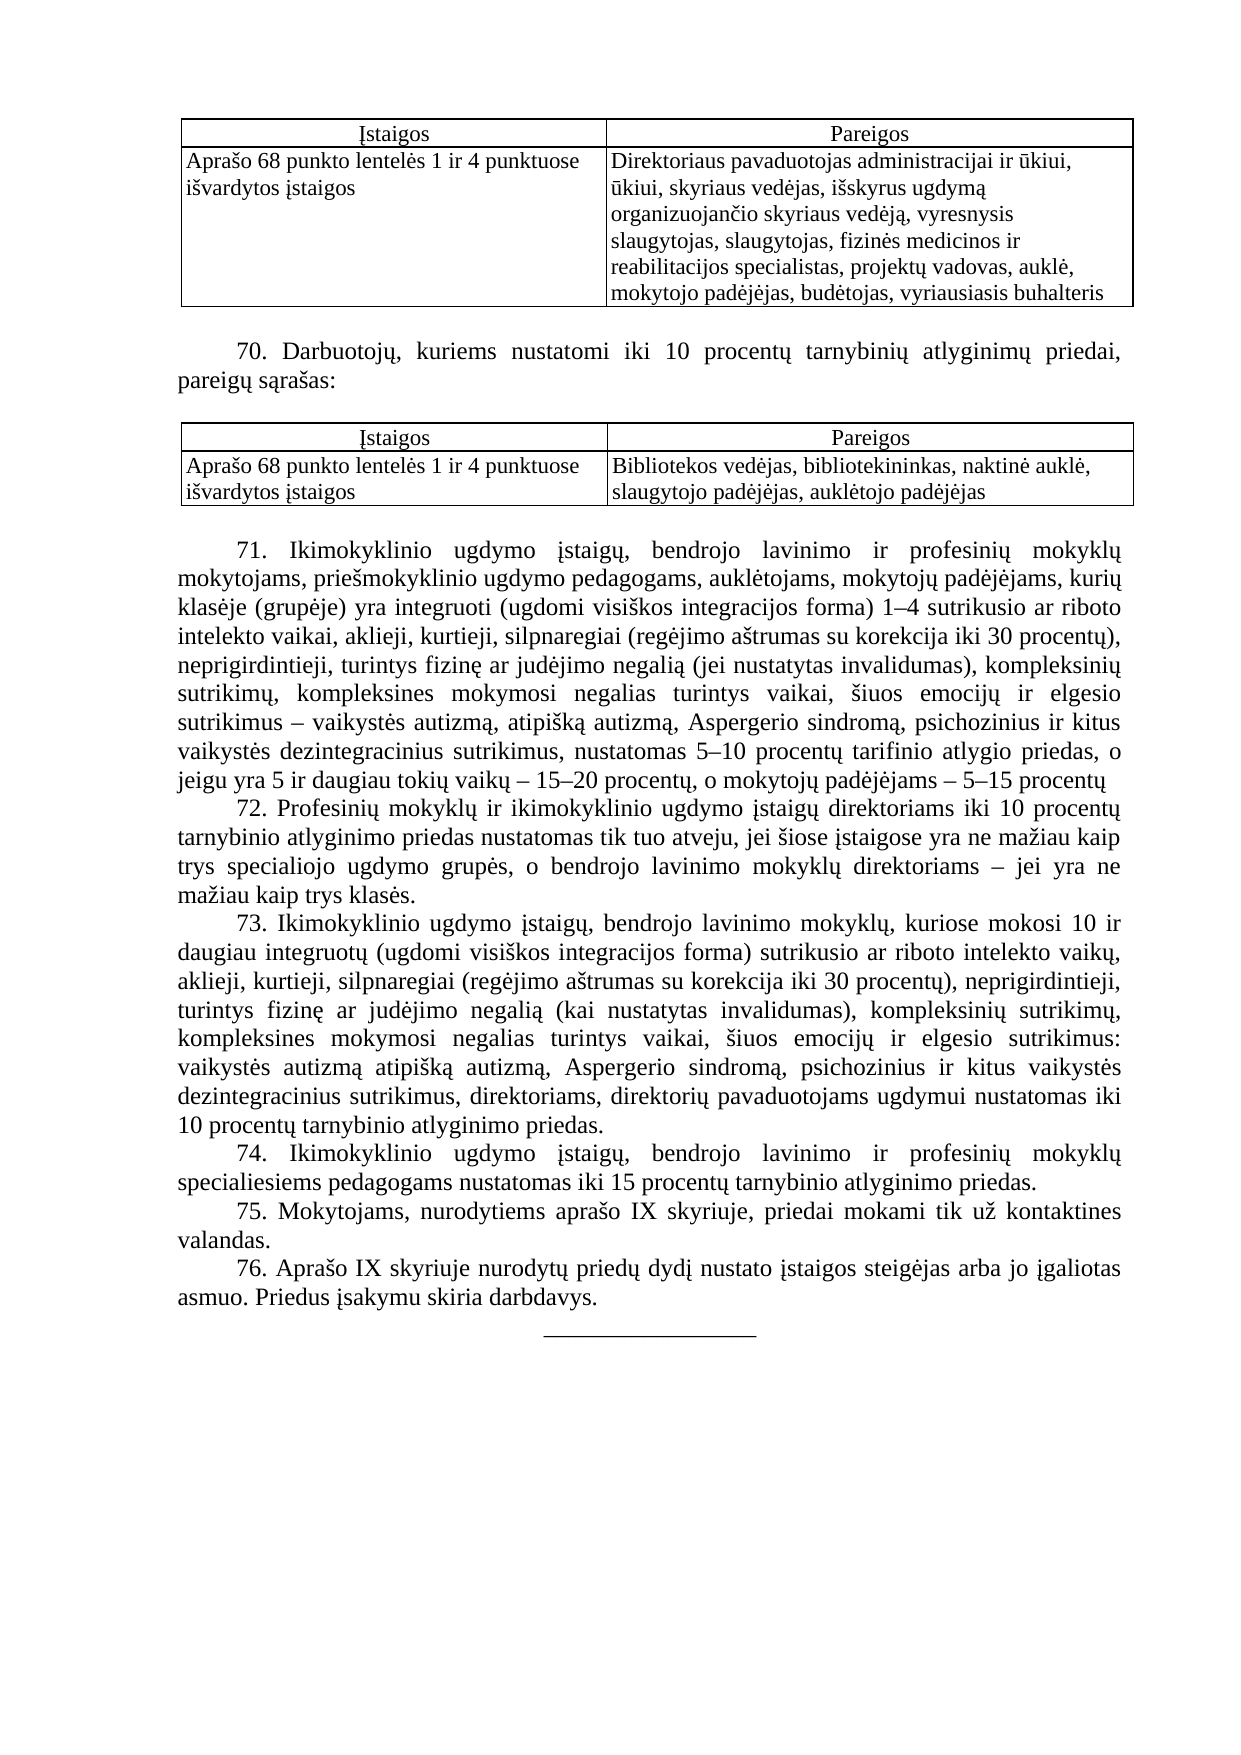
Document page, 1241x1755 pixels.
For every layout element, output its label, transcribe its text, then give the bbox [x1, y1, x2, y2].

text 70. Darbuotojų, kuriems nustatomi iki 10 procentų tarnybinių atlyginimų priedai, pareigų sąrašas: [177, 336, 1122, 393]
text 76. Aprašo IX skyriuje nurodytų priedų dydį nustato įstaigos steigėjas arba jo įgaliotas asmuo. Priedus įsakymu skiria darbdavys. [177, 1253, 1122, 1311]
text _________________ [177, 1311, 1122, 1340]
text 71. Ikimokyklinio ugdymo įstaigų, bendrojo lavinimo ir profesinių mokyklų mokytojams, priešmokyklinio ugdymo pedagogams, auklėtojams, mokytojų padėjėjams, kurių klasėje (grupėje) yra integruoti (ugdomi visiškos integracijos forma) 1–4 sutrikusio ar riboto intelekto vaikai, aklieji, kurtieji, silpnaregiai (regėjimo aštrumas su korekcija iki 30 procentų), neprigirdintieji, turintys fizinę ar judėjimo negalią (jei nustatytas invalidumas), kompleksinių sutrikimų, kompleksines mokymosi negalias turintys vaikai, šiuos emocijų ir elgesio sutrikimus – vaikystės autizmą, atipišką autizmą, Aspergerio sindromą, psichozinius ir kitus vaikystės dezintegracinius sutrikimus, nustatomas 5–10 procentų tarifinio atlygio priedas, o jeigu yra 5 ir daugiau tokių vaikų – 15–20 procentų, o mokytojų padėjėjams – 5–15 procentų [177, 535, 1122, 793]
table_cell Aprašo 68 punkto lentelės 1 ir 4 punktuose išvardytos įstaigos [182, 148, 606, 306]
text 72. Profesinių mokyklų ir ikimokyklinio ugdymo įstaigų direktoriams iki 10 procentų tarnybinio atlyginimo priedas nustatomas tik tuo atveju, jei šiose įstaigose yra ne mažiau kaip trys specialiojo ugdymo grupės, o bendrojo lavinimo mokyklų direktoriams – jei yra ne mažiau kaip trys klasės. [177, 793, 1122, 908]
text 75. Mokytojams, nurodytiems aprašo IX skyriuje, priedai mokami tik už kontaktines valandas. [177, 1196, 1122, 1253]
text 74. Ikimokyklinio ugdymo įstaigų, bendrojo lavinimo ir profesinių mokyklų specialiesiems pedagogams nustatomas iki 15 procentų tarnybinio atlyginimo priedas. [177, 1138, 1122, 1196]
text 73. Ikimokyklinio ugdymo įstaigų, bendrojo lavinimo mokyklų, kuriose mokosi 10 ir daugiau integruotų (ugdomi visiškos integracijos forma) sutrikusio ar riboto intelekto vaikų, aklieji, kurtieji, silpnaregiai (regėjimo aštrumas su korekcija iki 30 procentų), neprigirdintieji, turintys fizinę ar judėjimo negalią (kai nustatytas invalidumas), kompleksinių sutrikimų, kompleksines mokymosi negalias turintys vaikai, šiuos emocijų ir elgesio sutrikimus: vaikystės autizmą atipišką autizmą, Aspergerio sindromą, psichozinius ir kitus vaikystės dezintegracinius sutrikimus, direktoriams, direktorių pavaduotojams ugdymui nustatomas iki 10 procentų tarnybinio atlyginimo priedas. [177, 908, 1122, 1138]
